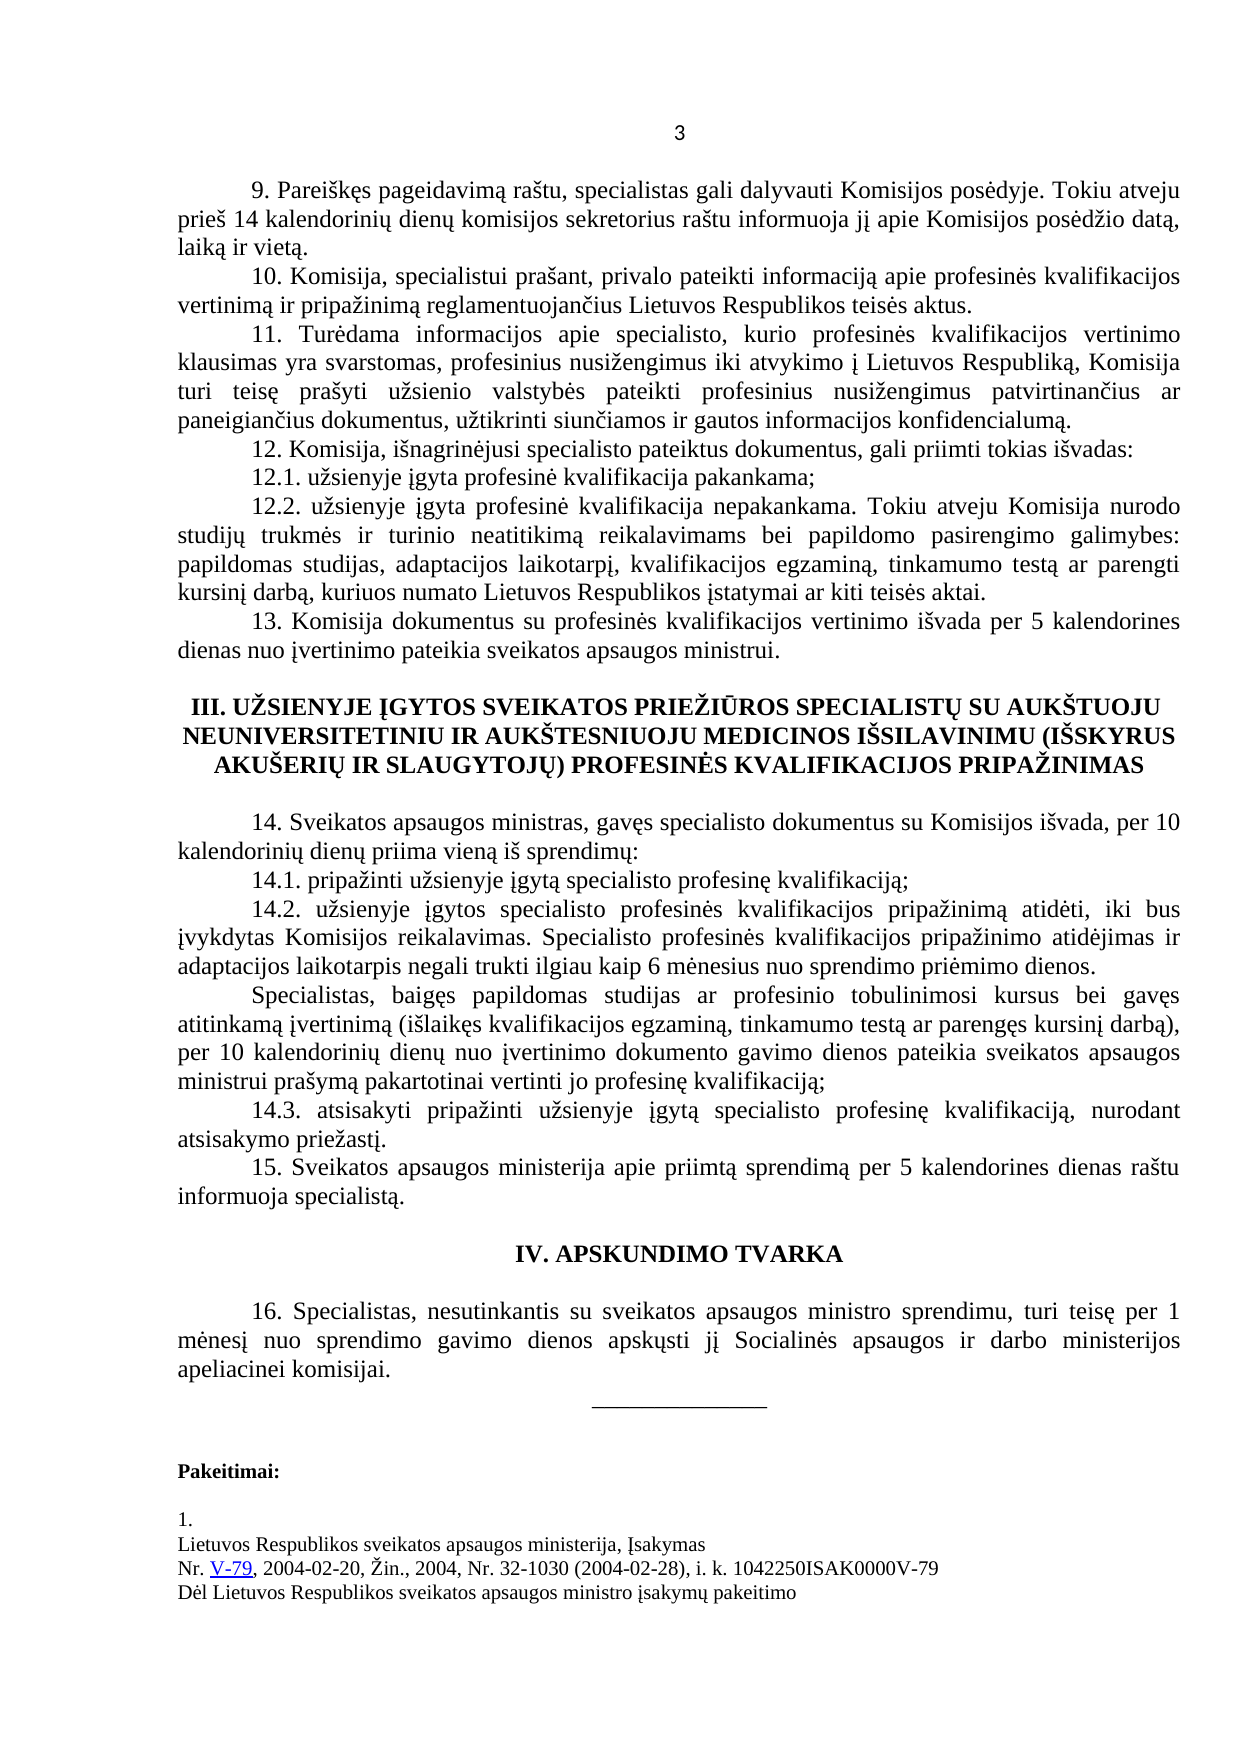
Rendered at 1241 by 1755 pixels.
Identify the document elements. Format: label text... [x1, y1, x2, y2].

text 11. Turėdama informacijos apie specialisto, kurio profesinės kvalifikacijos vertinimo klausimas yra svarstomas, profesinius nusižengimus iki atvykimo į Lietuvos Respubliką, Komisija turi teisę prašyti užsienio valstybės pateikti profesinius nusižengimus patvirtinančius ar paneigiančius dokumentus, užtikrinti siunčiamos ir gautos informacijos konfidencialumą. [177, 319, 1181, 434]
text Nr. V-79, 2004-02-20, Žin., 2004, Nr. 32-1030 (2004-02-28), i. k. 1042250ISAK0000V-79 [177, 1556, 1181, 1579]
text Specialistas, baigęs papildomas studijas ar profesinio tobulinimosi kursus bei gavęs atitinkamą įvertinimą (išlaikęs kvalifikacijos egzaminą, tinkamumo testą ar parengęs kursinį darbą), per 10 kalendorinių dienų nuo įvertinimo dokumento gavimo dienos pateikia sveikatos apsaugos ministrui prašymą pakartotinai vertinti jo profesinę kvalifikaciją; [177, 980, 1181, 1095]
text 12.2. užsienyje įgyta profesinė kvalifikacija nepakankama. Tokiu atveju Komisija nurodo studijų trukmės ir turinio neatitikimą reikalavimams bei papildomo pasirengimo galimybes: papildomas studijas, adaptacijos laikotarpį, kvalifikacijos egzaminą, tinkamumo testą ar parengti kursinį darbą, kuriuos numato Lietuvos Respublikos įstatymai ar kiti teisės aktai. [177, 491, 1181, 606]
text Pakeitimai: [177, 1459, 1181, 1483]
text 15. Sveikatos apsaugos ministerija apie priimtą sprendimą per 5 kalendorines dienas raštu informuoja specialistą. [177, 1152, 1181, 1210]
text 12. Komisija, išnagrinėjusi specialisto pateiktus dokumentus, gali priimti tokias išvadas: [177, 434, 1181, 462]
text 10. Komisija, specialistui prašant, privalo pateikti informaciją apie profesinės kvalifikacijos vertinimą ir pripažinimą reglamentuojančius Lietuvos Respublikos teisės aktus. [177, 261, 1181, 319]
text 14.1. pripažinti užsienyje įgytą specialisto profesinę kvalifikaciją; [177, 865, 1181, 894]
text neuniversitetiniu ir aukštesniuoju medicinos išsilavinimu (išskyrus akušerių ir slaugytojų) profesinės kvalifikacijos PRIPAŽINIMAS [177, 721, 1181, 779]
text ______________ [177, 1382, 1181, 1411]
text 9. Pareiškęs pageidavimą raštu, specialistas gali dalyvauti Komisijos posėdyje. Tokiu atveju prieš 14 kalendorinių dienų komisijos sekretorius raštu informuoja jį apie Komisijos posėdžio datą, laiką ir vietą. [177, 175, 1181, 261]
text Lietuvos Respublikos sveikatos apsaugos ministerija, Įsakymas [177, 1531, 1181, 1556]
text 1. [177, 1507, 1181, 1531]
text III. užsienyje įgytos sveikatos priežiūros specialistų su aukštuoju [177, 692, 1181, 721]
text 16. Specialistas, nesutinkantis su sveikatos apsaugos ministro sprendimu, turi teisę per 1 mėnesį nuo sprendimo gavimo dienos apskųsti jį Socialinės apsaugos ir darbo ministerijos apeliacinei komisijai. [177, 1296, 1181, 1382]
text 13. Komisija dokumentus su profesinės kvalifikacijos vertinimo išvada per 5 kalendorines dienas nuo įvertinimo pateikia sveikatos apsaugos ministrui. [177, 606, 1181, 664]
text 14. Sveikatos apsaugos ministras, gavęs specialisto dokumentus su Komisijos išvada, per 10 kalendorinių dienų priima vieną iš sprendimų: [177, 807, 1181, 865]
text Dėl Lietuvos Respublikos sveikatos apsaugos ministro įsakymų pakeitimo [177, 1579, 1181, 1604]
text 12.1. užsienyje įgyta profesinė kvalifikacija pakankama; [177, 462, 1181, 491]
text IV. APSKUNDIMO TVARKA [177, 1239, 1181, 1267]
text 14.2. užsienyje įgytos specialisto profesinės kvalifikacijos pripažinimą atidėti, iki bus įvykdytas Komisijos reikalavimas. Specialisto profesinės kvalifikacijos pripažinimo atidėjimas ir adaptacijos laikotarpis negali trukti ilgiau kaip 6 mėnesius nuo sprendimo priėmimo dienos. [177, 894, 1181, 980]
text 14.3. atsisakyti pripažinti užsienyje įgytą specialisto profesinę kvalifikaciją, nurodant atsisakymo priežastį. [177, 1095, 1181, 1152]
